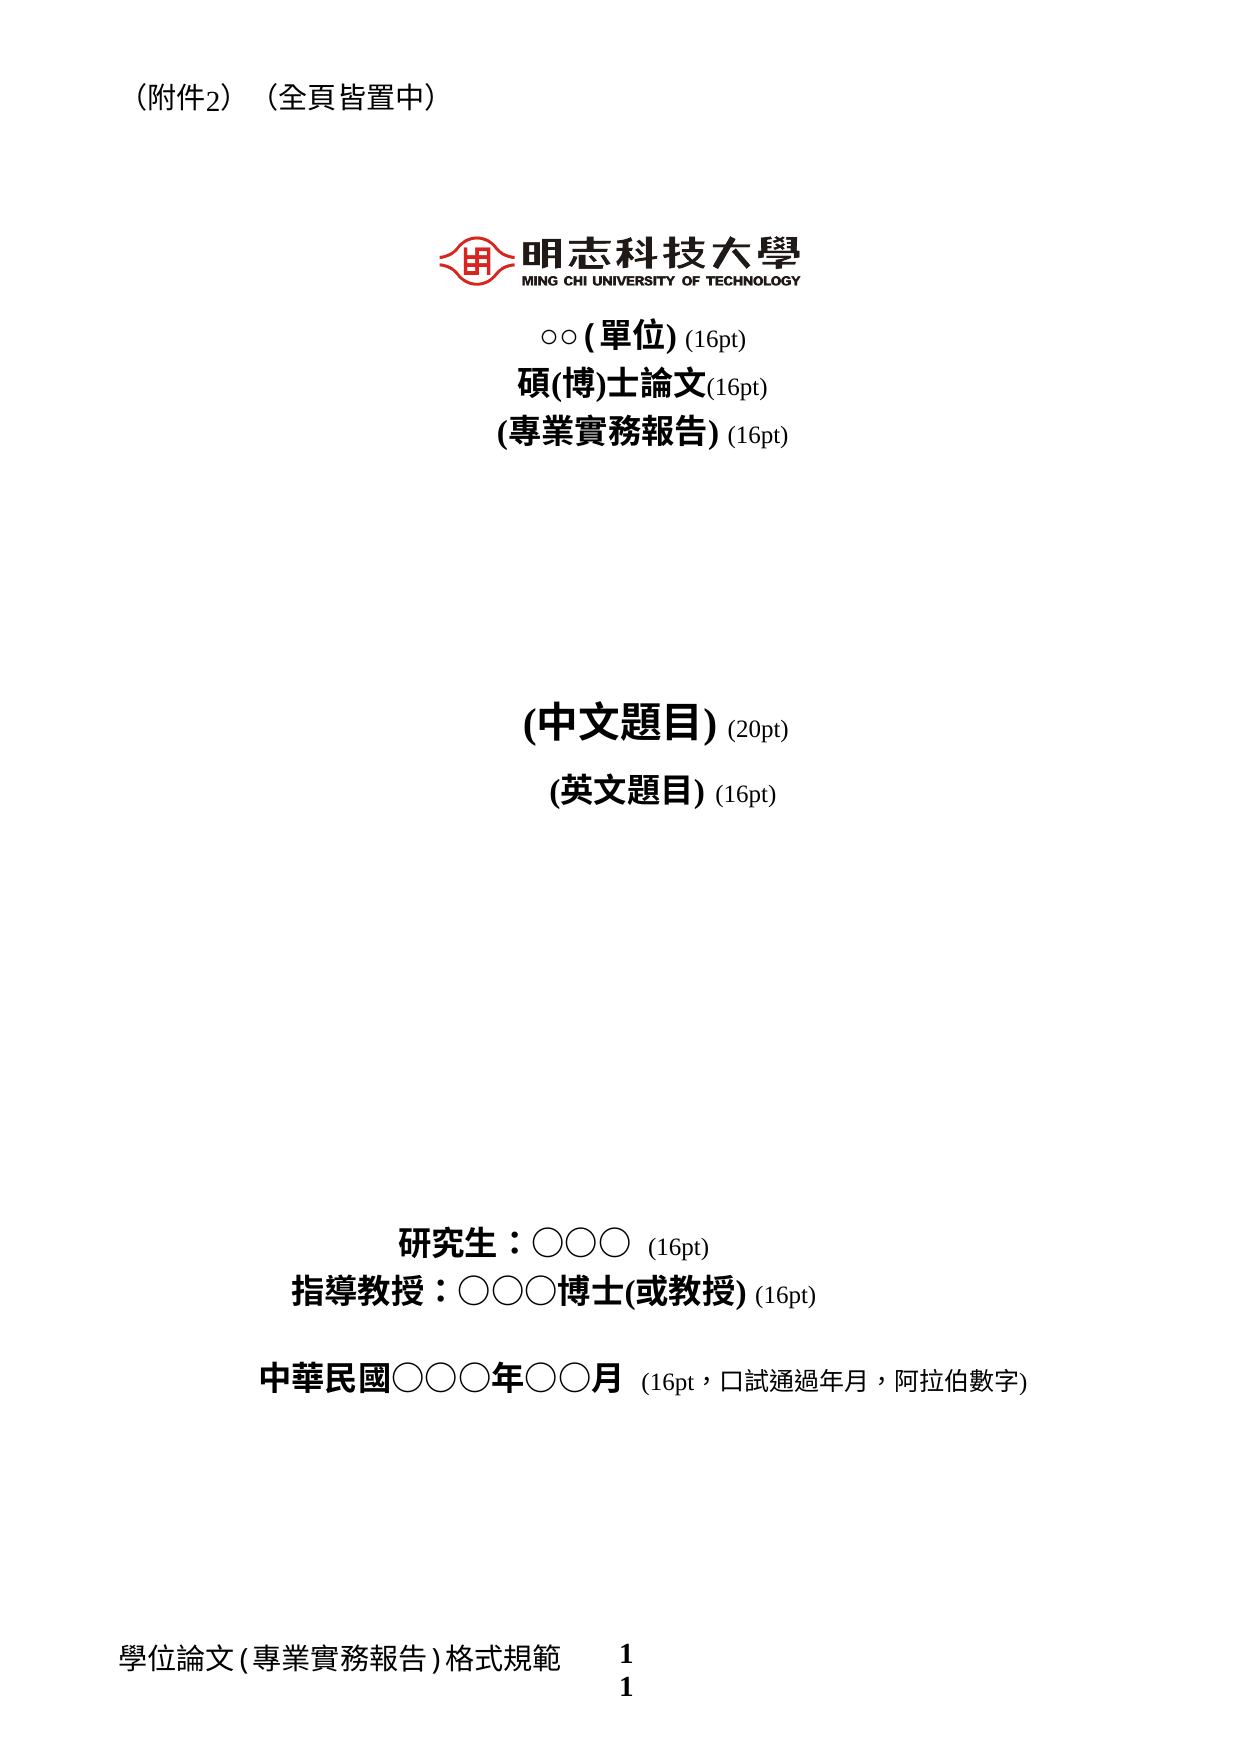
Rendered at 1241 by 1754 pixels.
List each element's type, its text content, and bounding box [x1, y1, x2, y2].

table_header [118, 117, 1122, 285]
table_cell (中文題目) (20pt) [118, 477, 1122, 763]
table_cell [118, 888, 1122, 1178]
table_cell 中華民國○○○年○○月 (16pt，口試通過年月，阿拉伯數字) [118, 1351, 1122, 1525]
table_cell ○○(單位) (16pt) 碩(博)士論文(16pt) (專業實務報告) (16pt) [118, 285, 1122, 477]
table_cell 研究生：○○○ (16pt) 指導教授：○○○博士(或教授) (16pt) [118, 1178, 1122, 1351]
table_cell (英文題目) (16pt) [118, 764, 1122, 888]
text （附件2）（全頁皆置中） [118, 75, 1122, 117]
